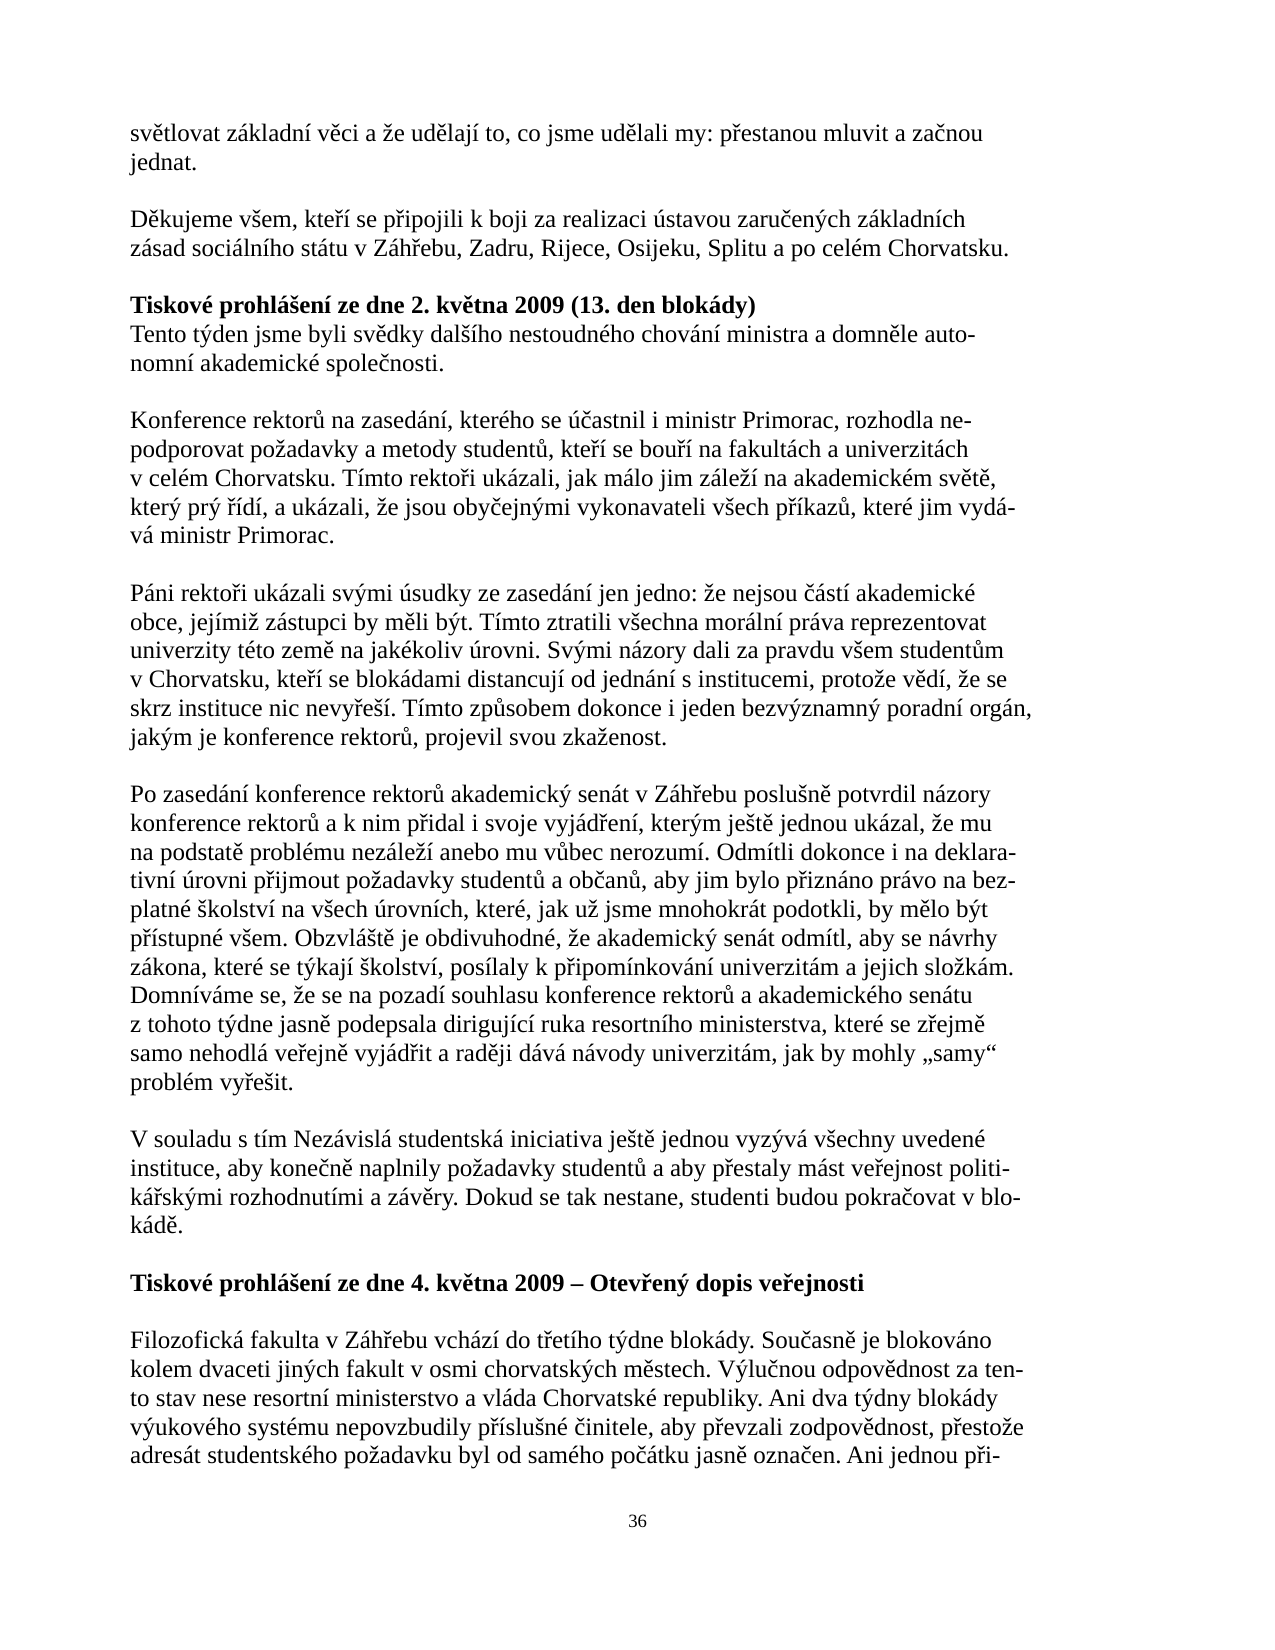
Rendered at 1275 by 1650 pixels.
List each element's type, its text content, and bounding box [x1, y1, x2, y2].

text konference rektorů a k nim přidal i svoje vyjádření, kterým ještě jednou ukázal, že mu [124, 808, 1157, 837]
text v celém Chorvatsku. Tímto rektoři ukázali, jak málo jim záleží na akademickém světě, [124, 463, 1157, 492]
text adresát studentského požadavku byl od samého počátku jasně označen. Ani jednou při- [124, 1441, 1157, 1469]
text Po zasedání konference rektorů akademický senát v Záhřebu poslušně potvrdil názory [124, 779, 1157, 808]
text Domníváme se, že se na pozadí souhlasu konference rektorů a akademického senátu [124, 981, 1157, 1009]
text z tohoto týdne jasně podepsala dirigující ruka resortního ministerstva, které se zřejmě [124, 1009, 1157, 1038]
text na podstatě problému nezáleží anebo mu vůbec nerozumí. Odmítli dokonce i na deklara- [124, 837, 1157, 866]
text Tiskové prohlášení ze dne 2. května 2009 (13. den blokády) [124, 291, 1157, 319]
text platné školství na všech úrovních, které, jak už jsme mnohokrát podotkli, by mělo být [124, 894, 1157, 923]
text Páni rektoři ukázali svými úsudky ze zasedání jen jedno: že nejsou částí akademické [124, 578, 1157, 607]
text univerzity této země na jakékoliv úrovni. Svými názory dali za pravdu všem studentům [124, 636, 1157, 664]
text výukového systému nepovzbudily příslušné činitele, aby převzali zodpovědnost, přestože [124, 1412, 1157, 1441]
text skrz instituce nic nevyřeší. Tímto způsobem dokonce i jeden bezvýznamný poradní orgán, [124, 693, 1157, 722]
text obce, jejímiž zástupci by měli být. Tímto ztratili všechna morální práva reprezentovat [124, 607, 1157, 636]
text tivní úrovni přijmout požadavky studentů a občanů, aby jim bylo přiznáno právo na bez- [124, 866, 1157, 894]
text kolem dvaceti jiných fakult v osmi chorvatských městech. Výlučnou odpovědnost za ten- [124, 1354, 1157, 1383]
text jakým je konference rektorů, projevil svou zkaženost. [124, 722, 1157, 751]
text instituce, aby konečně naplnily požadavky studentů a aby přestaly mást veřejnost politi- [124, 1153, 1157, 1182]
text v Chorvatsku, kteří se blokádami distancují od jednání s institucemi, protože vědí, že se [124, 664, 1157, 693]
text Děkujeme všem, kteří se připojili k boji za realizaci ústavou zaručených základních [124, 204, 1157, 233]
text Tento týden jsme byli svědky dalšího nestoudného chování ministra a domněle auto- [124, 319, 1157, 348]
text který prý řídí, a ukázali, že jsou obyčejnými vykonavateli všech příkazů, které jim vydá- [124, 492, 1157, 521]
text kářskými rozhodnutími a závěry. Dokud se tak nestane, studenti budou pokračovat v blo- [124, 1182, 1157, 1211]
text nomní akademické společnosti. [124, 348, 1157, 377]
text V souladu s tím Nezávislá studentská iniciativa ještě jednou vyzývá všechny uvedené [124, 1124, 1157, 1153]
text přístupné všem. Obzvláště je obdivuhodné, že akademický senát odmítl, aby se návrhy [124, 923, 1157, 952]
text Tiskové prohlášení ze dne 4. května 2009 – Otevřený dopis veřejnosti [124, 1268, 1157, 1297]
text problém vyřešit. [124, 1067, 1157, 1096]
text jednat. [124, 147, 1157, 176]
text zásad sociálního státu v Záhřebu, Zadru, Rijece, Osijeku, Splitu a po celém Chorvatsku. [124, 233, 1157, 262]
text samo nehodlá veřejně vyjádřit a raději dává návody univerzitám, jak by mohly „samy“ [124, 1038, 1157, 1067]
text zákona, které se týkají školství, posílaly k připomínkování univerzitám a jejich složkám. [124, 952, 1157, 981]
text kádě. [124, 1211, 1157, 1239]
text Filozofická fakulta v Záhřebu vchází do třetího týdne blokády. Současně je blokováno [124, 1326, 1157, 1354]
text Konference rektorů na zasedání, kterého se účastnil i ministr Primorac, rozhodla ne- [124, 406, 1157, 434]
text podporovat požadavky a metody studentů, kteří se bouří na fakultách a univerzitách [124, 434, 1157, 463]
text vá ministr Primorac. [124, 521, 1157, 549]
text světlovat základní věci a že udělají to, co jsme udělali my: přestanou mluvit a začnou [124, 118, 1157, 147]
text to stav nese resortní ministerstvo a vláda Chorvatské republiky. Ani dva týdny blokády [124, 1383, 1157, 1412]
